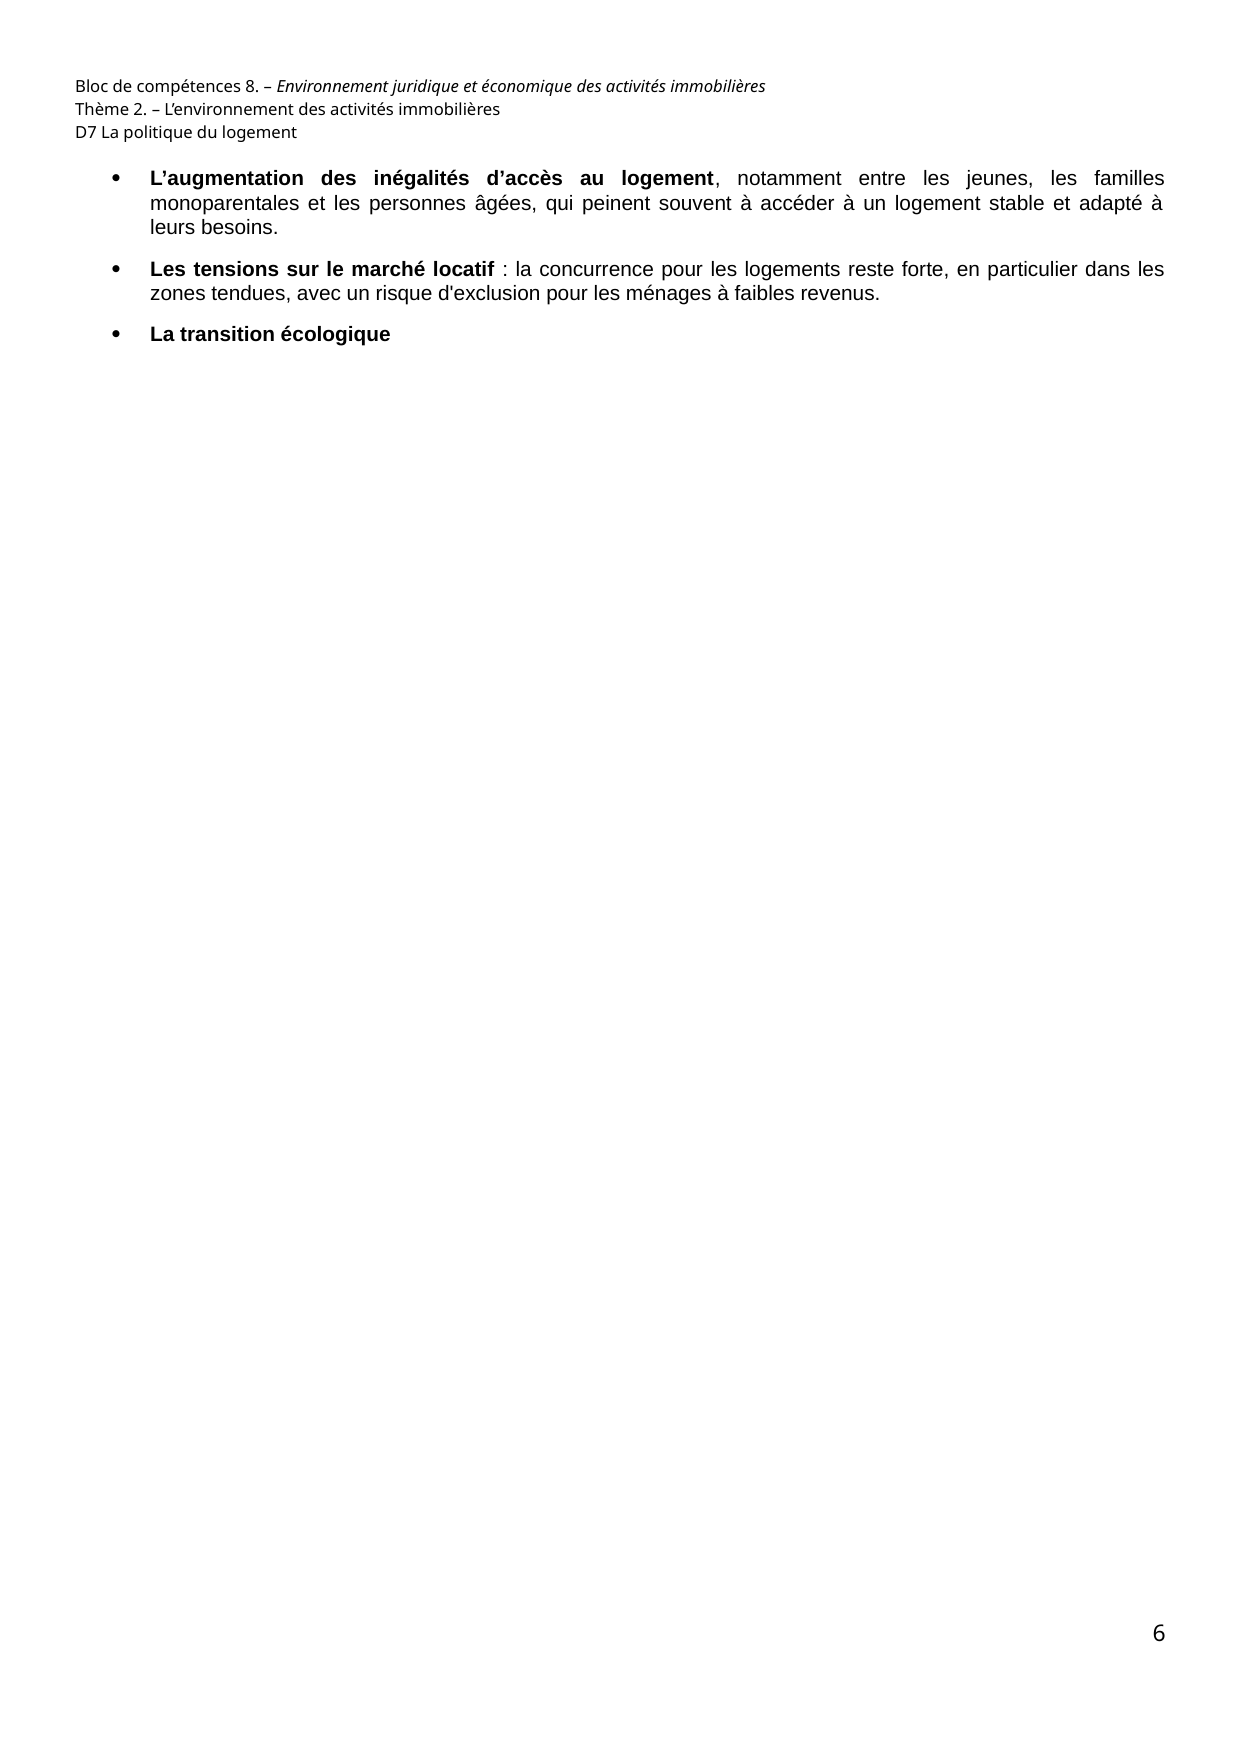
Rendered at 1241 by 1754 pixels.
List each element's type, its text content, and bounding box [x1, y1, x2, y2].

list L’augmentation des inégalités d’accès au logement, notamment entre les jeunes, les familles monoparentales et les personnes âgées, qui peinent souvent à accéder à un logement stable et adapté à leurs besoins. [112, 166, 1165, 239]
list La transition écologique [112, 322, 1165, 346]
list Les tensions sur le marché locatif : la concurrence pour les logements reste forte, en particulier dans les zones tendues, avec un risque d'exclusion pour les ménages à faibles revenus. [112, 256, 1165, 305]
